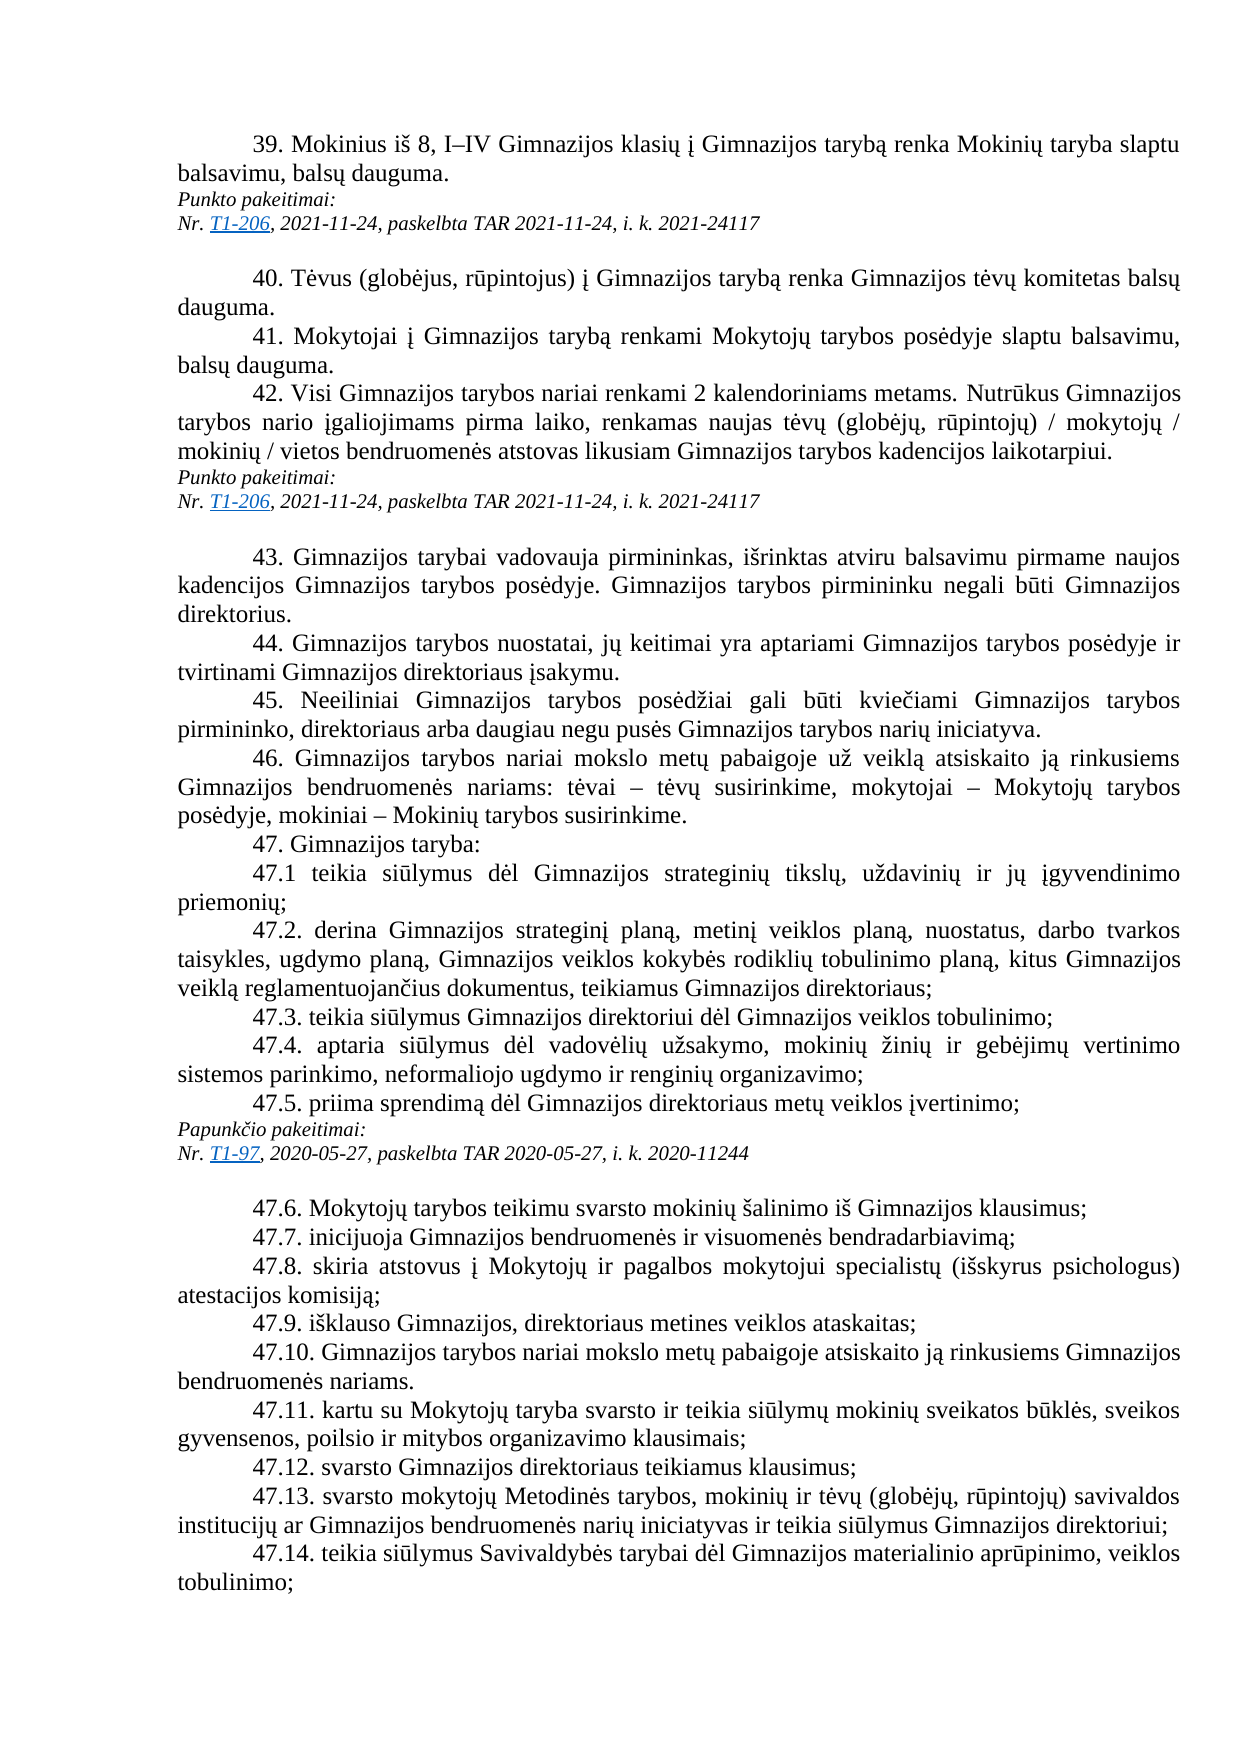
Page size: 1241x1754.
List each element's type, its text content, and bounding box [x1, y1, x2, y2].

text 39. Mokinius iš 8, I–IV Gimnazijos klasių į Gimnazijos tarybą renka Mokinių taryba slaptu balsavimu, balsų dauguma. [177, 129, 1181, 187]
text 47.7. inicijuoja Gimnazijos bendruomenės ir visuomenės bendradarbiavimą; [177, 1222, 1181, 1251]
text 43. Gimnazijos tarybai vadovauja pirmininkas, išrinktas atviru balsavimu pirmame naujos kadencijos Gimnazijos tarybos posėdyje. Gimnazijos tarybos pirmininku negali būti Gimnazijos direktorius. [177, 542, 1181, 628]
text 47.8. skiria atstovus į Mokytojų ir pagalbos mokytojui specialistų (išskyrus psichologus) atestacijos komisiją; [177, 1251, 1181, 1308]
text Punkto pakeitimai: [177, 465, 1181, 489]
text Nr. T1-97, 2020-05-27, paskelbta TAR 2020-05-27, i. k. 2020-11244 [177, 1141, 1181, 1165]
text 47.5. priima sprendimą dėl Gimnazijos direktoriaus metų veiklos įvertinimo; [177, 1088, 1181, 1117]
text 47. Gimnazijos taryba: [177, 829, 1181, 858]
text 47.2. derina Gimnazijos strateginį planą, metinį veiklos planą, nuostatus, darbo tvarkos taisykles, ugdymo planą, Gimnazijos veiklos kokybės rodiklių tobulinimo planą, kitus Gimnazijos veiklą reglamentuojančius dokumentus, teikiamus Gimnazijos direktoriaus; [177, 915, 1181, 1002]
text 47.14. teikia siūlymus Savivaldybės tarybai dėl Gimnazijos materialinio aprūpinimo, veiklos tobulinimo; [177, 1538, 1181, 1596]
text 45. Neeiliniai Gimnazijos tarybos posėdžiai gali būti kviečiami Gimnazijos tarybos pirmininko, direktoriaus arba daugiau negu pusės Gimnazijos tarybos narių iniciatyva. [177, 685, 1181, 743]
text 47.1 teikia siūlymus dėl Gimnazijos strateginių tikslų, uždavinių ir jų įgyvendinimo priemonių; [177, 858, 1181, 915]
text Papunkčio pakeitimai: [177, 1117, 1181, 1141]
text 47.12. svarsto Gimnazijos direktoriaus teikiamus klausimus; [177, 1452, 1181, 1481]
text 41. Mokytojai į Gimnazijos tarybą renkami Mokytojų tarybos posėdyje slaptu balsavimu, balsų dauguma. [177, 321, 1181, 378]
text 47.11. kartu su Mokytojų taryba svarsto ir teikia siūlymų mokinių sveikatos būklės, sveikos gyvensenos, poilsio ir mitybos organizavimo klausimais; [177, 1395, 1181, 1452]
text 42. Visi Gimnazijos tarybos nariai renkami 2 kalendoriniams metams. Nutrūkus Gimnazijos tarybos nario įgaliojimams pirma laiko, renkamas naujas tėvų (globėjų, rūpintojų) / mokytojų / mokinių / vietos bendruomenės atstovas likusiam Gimnazijos tarybos kadencijos laikotarpiui. [177, 378, 1181, 465]
text 47.6. Mokytojų tarybos teikimu svarsto mokinių šalinimo iš Gimnazijos klausimus; [177, 1193, 1181, 1222]
text Nr. T1-206, 2021-11-24, paskelbta TAR 2021-11-24, i. k. 2021-24117 [177, 211, 1181, 235]
text Punkto pakeitimai: [177, 187, 1181, 211]
text 40. Tėvus (globėjus, rūpintojus) į Gimnazijos tarybą renka Gimnazijos tėvų komitetas balsų dauguma. [177, 263, 1181, 321]
text 46. Gimnazijos tarybos nariai mokslo metų pabaigoje už veiklą atsiskaito ją rinkusiems Gimnazijos bendruomenės nariams: tėvai – tėvų susirinkime, mokytojai – Mokytojų tarybos posėdyje, mokiniai – Mokinių tarybos susirinkime. [177, 743, 1181, 829]
text Nr. T1-206, 2021-11-24, paskelbta TAR 2021-11-24, i. k. 2021-24117 [177, 489, 1181, 513]
text 47.10. Gimnazijos tarybos nariai mokslo metų pabaigoje atsiskaito ją rinkusiems Gimnazijos bendruomenės nariams. [177, 1337, 1181, 1395]
text 47.3. teikia siūlymus Gimnazijos direktoriui dėl Gimnazijos veiklos tobulinimo; [177, 1002, 1181, 1030]
text 47.4. aptaria siūlymus dėl vadovėlių užsakymo, mokinių žinių ir gebėjimų vertinimo sistemos parinkimo, neformaliojo ugdymo ir renginių organizavimo; [177, 1030, 1181, 1088]
text 47.9. išklauso Gimnazijos, direktoriaus metines veiklos ataskaitas; [177, 1308, 1181, 1337]
text 47.13. svarsto mokytojų Metodinės tarybos, mokinių ir tėvų (globėjų, rūpintojų) savivaldos institucijų ar Gimnazijos bendruomenės narių iniciatyvas ir teikia siūlymus Gimnazijos direktoriui; [177, 1481, 1181, 1538]
text 44. Gimnazijos tarybos nuostatai, jų keitimai yra aptariami Gimnazijos tarybos posėdyje ir tvirtinami Gimnazijos direktoriaus įsakymu. [177, 628, 1181, 685]
